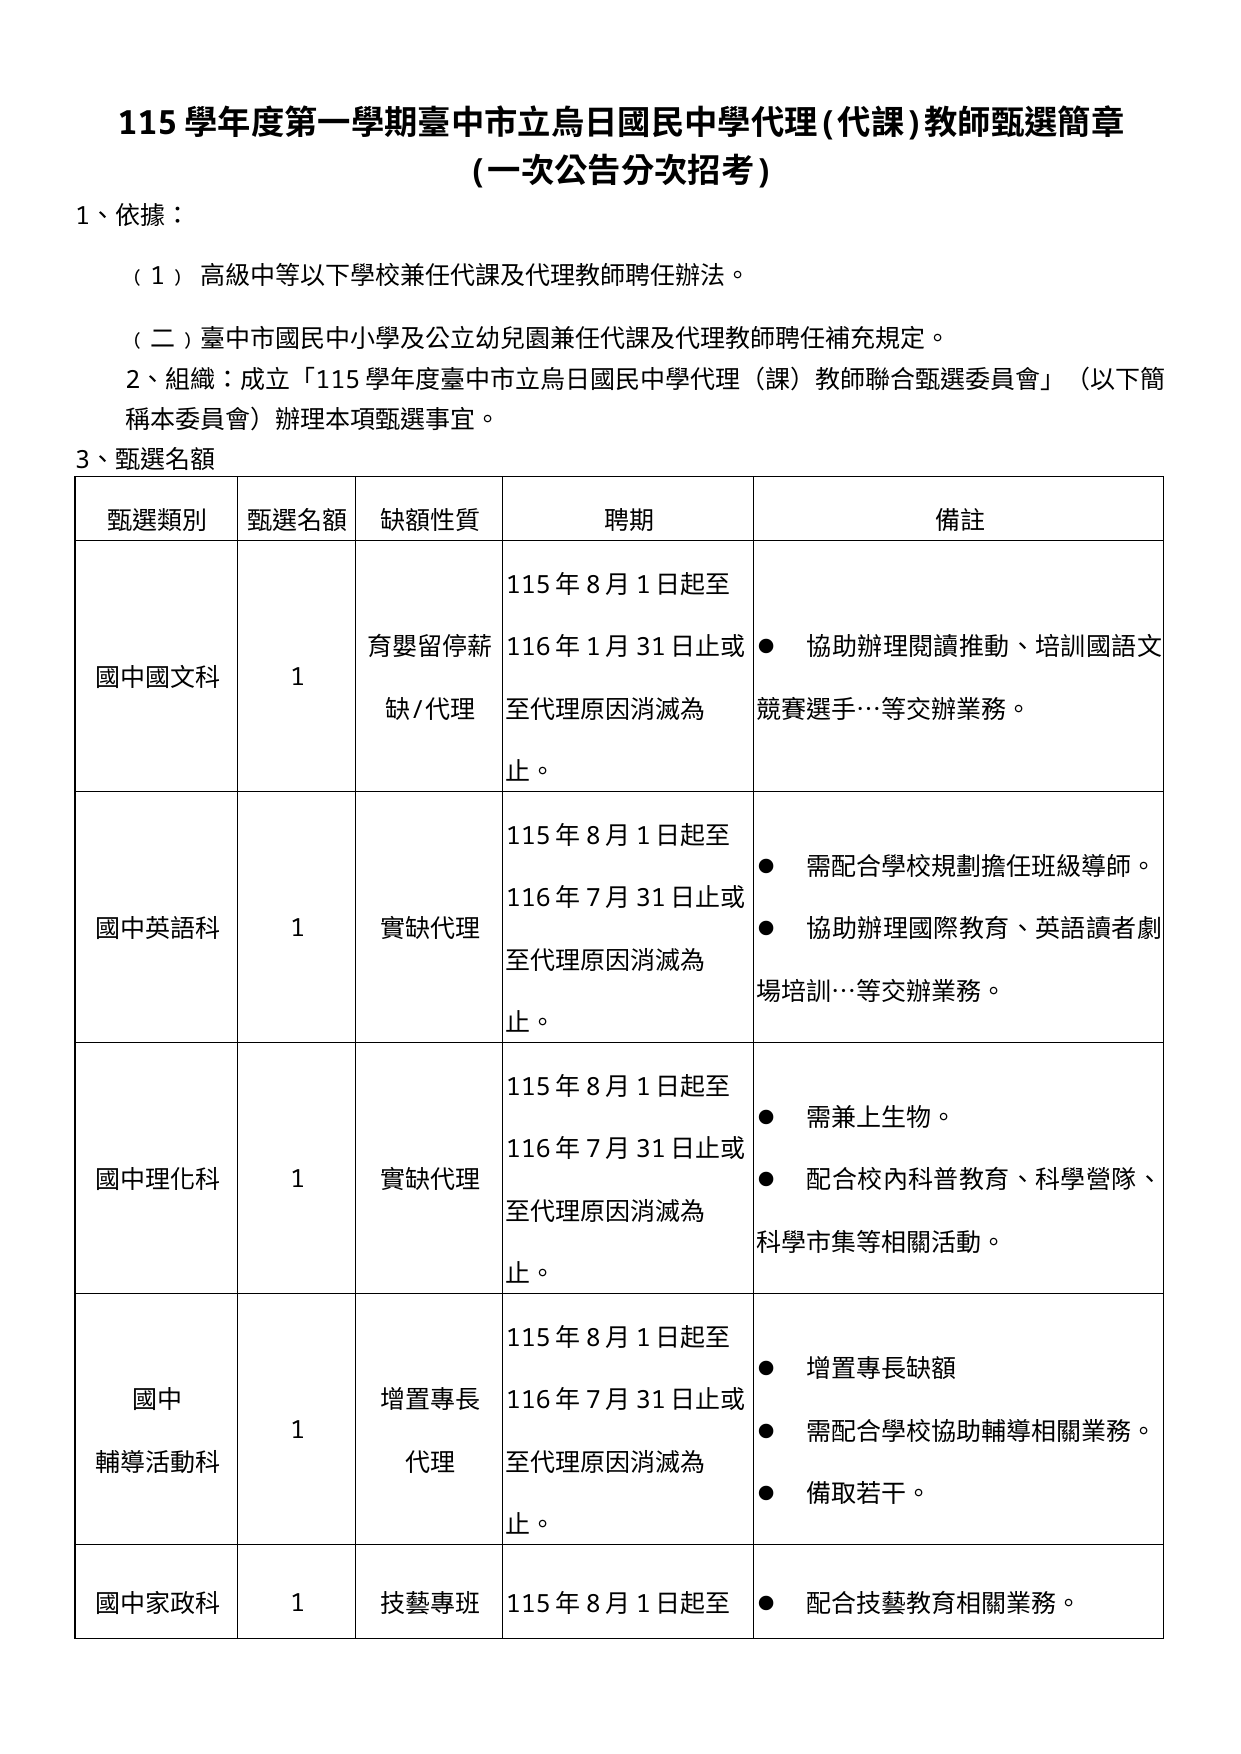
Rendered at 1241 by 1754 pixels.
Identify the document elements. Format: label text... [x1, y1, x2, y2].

table_cell 需兼上生物。 配合校內科普教育、科學營隊、科學市集等相關活動。 [754, 1043, 1163, 1293]
table_cell 115年8月1日起至116年1月31日止或至代理原因消滅為止。 [503, 541, 753, 791]
table_cell 國中 輔導活動科 [76, 1294, 237, 1544]
table_cell 國中家政科 [76, 1545, 237, 1638]
table_cell 1 [238, 1043, 355, 1293]
table_cell 增置專長缺額 需配合學校協助輔導相關業務。 備取若干。 [754, 1294, 1163, 1544]
table_header 缺額性質 [356, 477, 502, 539]
table_cell 1 [238, 792, 355, 1042]
table_cell 1 [238, 1545, 355, 1638]
table_cell 實缺代理 [356, 1043, 502, 1293]
table_cell 1 [238, 1294, 355, 1544]
table_cell 115年8月1日起至 [503, 1545, 753, 1638]
table_header 聘期 [503, 477, 753, 539]
table_cell 115年8月1日起至116年7月31日止或至代理原因消滅為止。 [503, 792, 753, 1042]
table_cell 國中國文科 [76, 541, 237, 791]
table_cell 增置專長 代理 [356, 1294, 502, 1544]
text (一次公告分次招考) [74, 144, 1168, 193]
table_cell 技藝專班 [356, 1545, 502, 1638]
list 高級中等以下學校兼任代課及代理教師聘任辦法。 [125, 232, 1165, 295]
table_cell 115年8月1日起至116年7月31日止或至代理原因消滅為止。 [503, 1043, 753, 1293]
table_header 備註 [754, 477, 1163, 539]
text ﹙二﹚臺中市國民中小學及公立幼兒園兼任代課及代理教師聘任補充規定。 [125, 295, 1165, 357]
list 甄選名額 [75, 436, 1168, 476]
table_cell 實缺代理 [356, 792, 502, 1042]
table_cell 育嬰留停薪缺/代理 [356, 541, 502, 791]
table_cell 配合技藝教育相關業務。 需擔任技藝專班授課。 [754, 1545, 1163, 1638]
list 組織：成立「115學年度臺中市立烏日國民中學代理（課）教師聯合甄選委員會」（以下簡稱本委員會）辦理本項甄選事宜。 [125, 357, 1168, 436]
text 115學年度第一學期臺中市立烏日國民中學代理(代課)教師甄選簡章 [74, 96, 1168, 144]
table_cell 國中理化科 [76, 1043, 237, 1293]
table_cell 115年8月1日起至116年7月31日止或至代理原因消滅為止。 [503, 1294, 753, 1544]
table_header 甄選類別 [76, 477, 237, 539]
table_cell 1 [238, 541, 355, 791]
table_cell 協助辦理閱讀推動、培訓國語文競賽選手…等交辦業務。 [754, 541, 1163, 791]
list 依據： [75, 193, 1168, 232]
table_cell 需配合學校規劃擔任班級導師。 協助辦理國際教育、英語讀者劇場培訓…等交辦業務。 [754, 792, 1163, 1042]
table_cell 國中英語科 [76, 792, 237, 1042]
table_header 甄選名額 [238, 477, 355, 539]
